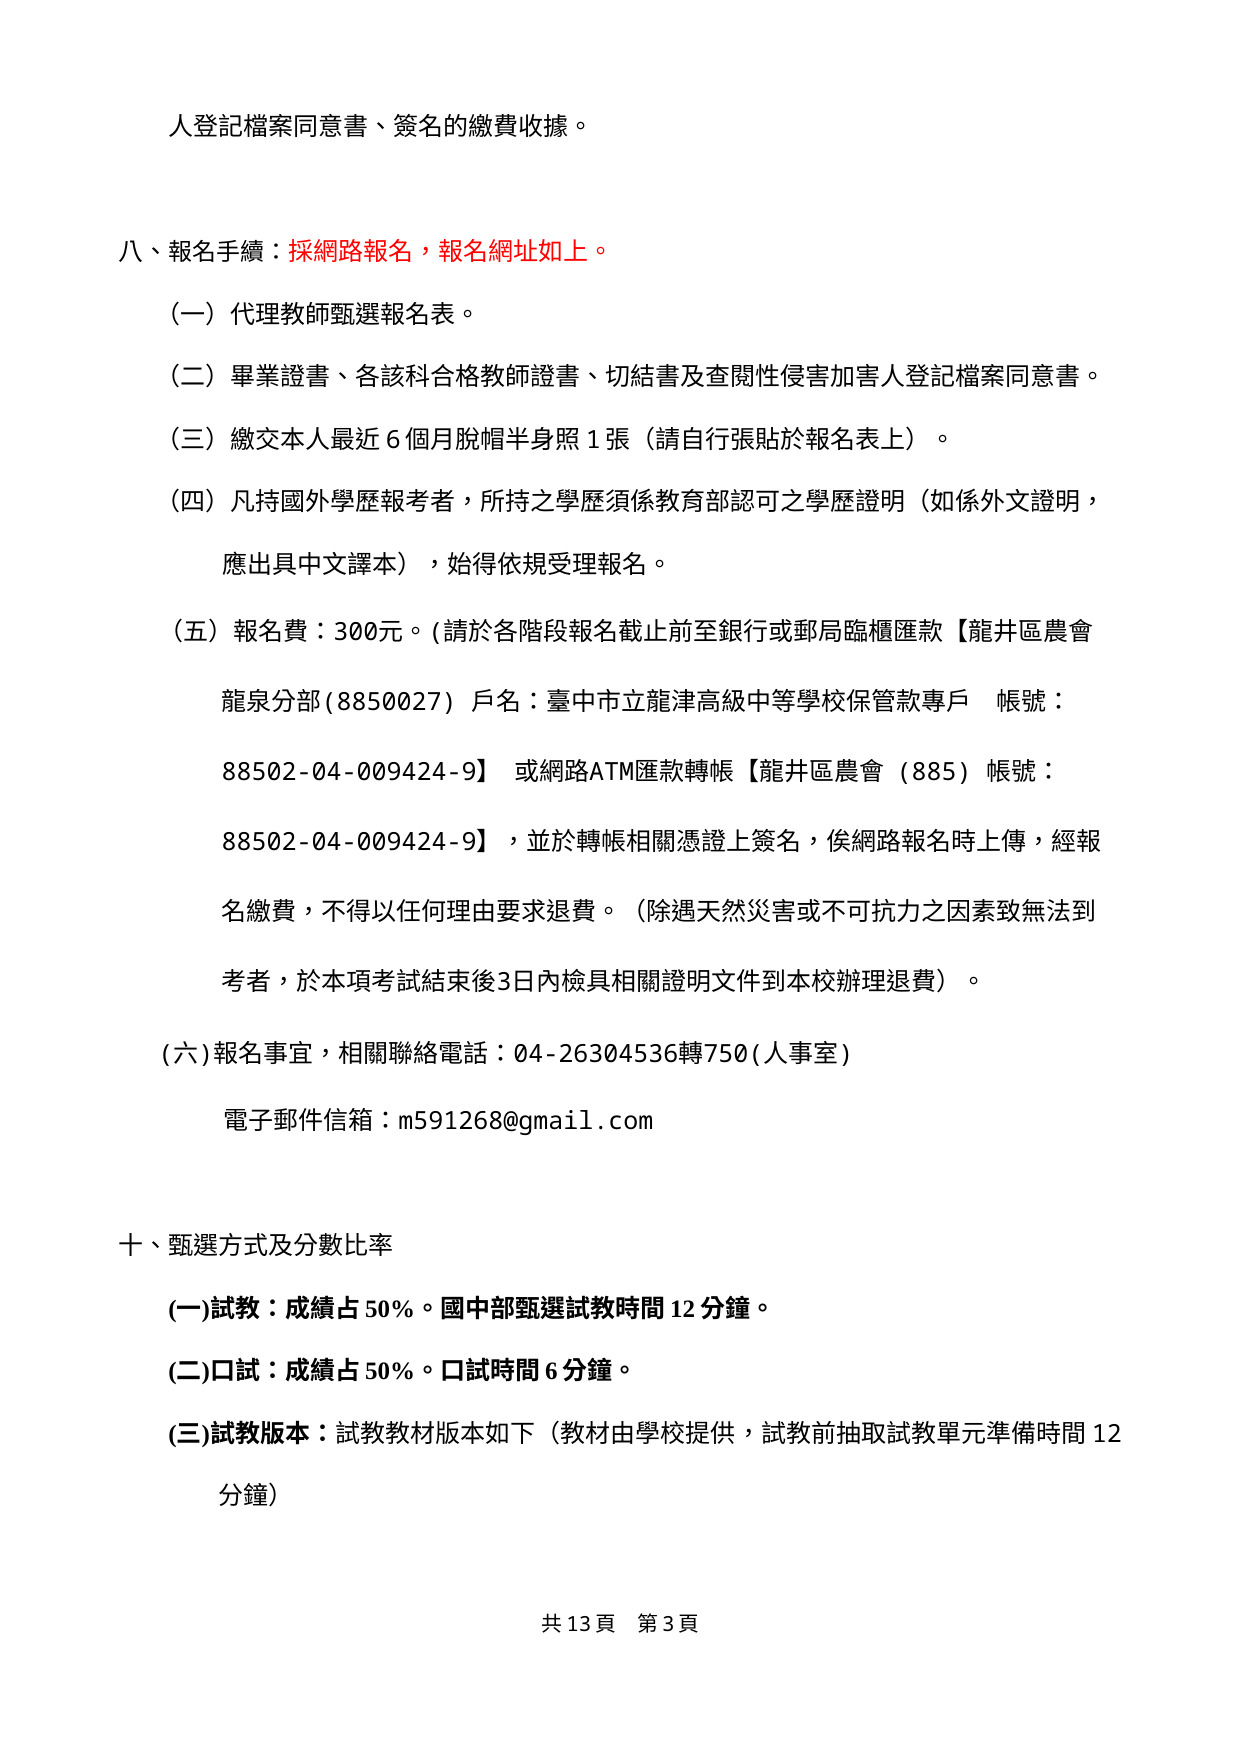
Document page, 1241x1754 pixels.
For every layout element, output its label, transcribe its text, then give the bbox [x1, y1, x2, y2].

text 十、甄選方式及分數比率 [118, 1202, 1122, 1264]
text (一)試教：成績占50%。國中部甄選試教時間12分鐘。 [168, 1264, 1122, 1327]
text (六)報名事宜，相關聯絡電話：04-26304536轉750(人事室) [143, 1010, 1111, 1073]
text (三)試教版本：試教教材版本如下（教材由學校提供，試教前抽取試教單元準備時間12分鐘） [168, 1389, 1122, 1514]
text 電子郵件信箱：m591268@gmail.com [118, 1077, 1122, 1139]
text 採網路報名(網址 https://forms.gle/gMpFY82sYP3WVbAW6)，請於表單輸入相關資料，並上傳已附照片之報名表、身分證正反面、學歷證件、教師證書、查閱性侵害犯罪加害人登記檔案同意書、簽名的繳費收據。 [118, 83, 1122, 146]
text 八、報名手續：採網路報名，報名網址如上。 [118, 208, 1122, 271]
text (二)口試：成績占50%。口試時間6分鐘。 [168, 1327, 1122, 1389]
text （五）報名費：300元。(請於各階段報名截止前至銀行或郵局臨櫃匯款【龍井區農會龍泉分部(8850027) 戶名：臺中市立龍津高級中等學校保管款專戶 帳號：88502-04-009424-9】 或網路ATM匯款轉帳【龍井區農會 (885) 帳號：88502-04-009424-9】，並於轉帳相關憑證上簽名，俟網路報名時上傳，經報名繳費，不得以任何理由要求退費。（除遇天然災害或不可抗力之因素致無法到考者，於本項考試結束後3日內檢具相關證明文件到本校辦理退費）。 [143, 588, 1111, 1001]
text （三）繳交本人最近6個月脫帽半身照1張（請自行張貼於報名表上）。 [156, 396, 1122, 458]
text （一）代理教師甄選報名表。 [118, 271, 1122, 333]
text （二）畢業證書、各該科合格教師證書、切結書及查閱性侵害加害人登記檔案同意書。 [156, 333, 1122, 396]
text （四）凡持國外學歷報考者，所持之學歷須係教育部認可之學歷證明（如係外文證明，應出具中文譯本），始得依規受理報名。 [156, 458, 1122, 583]
